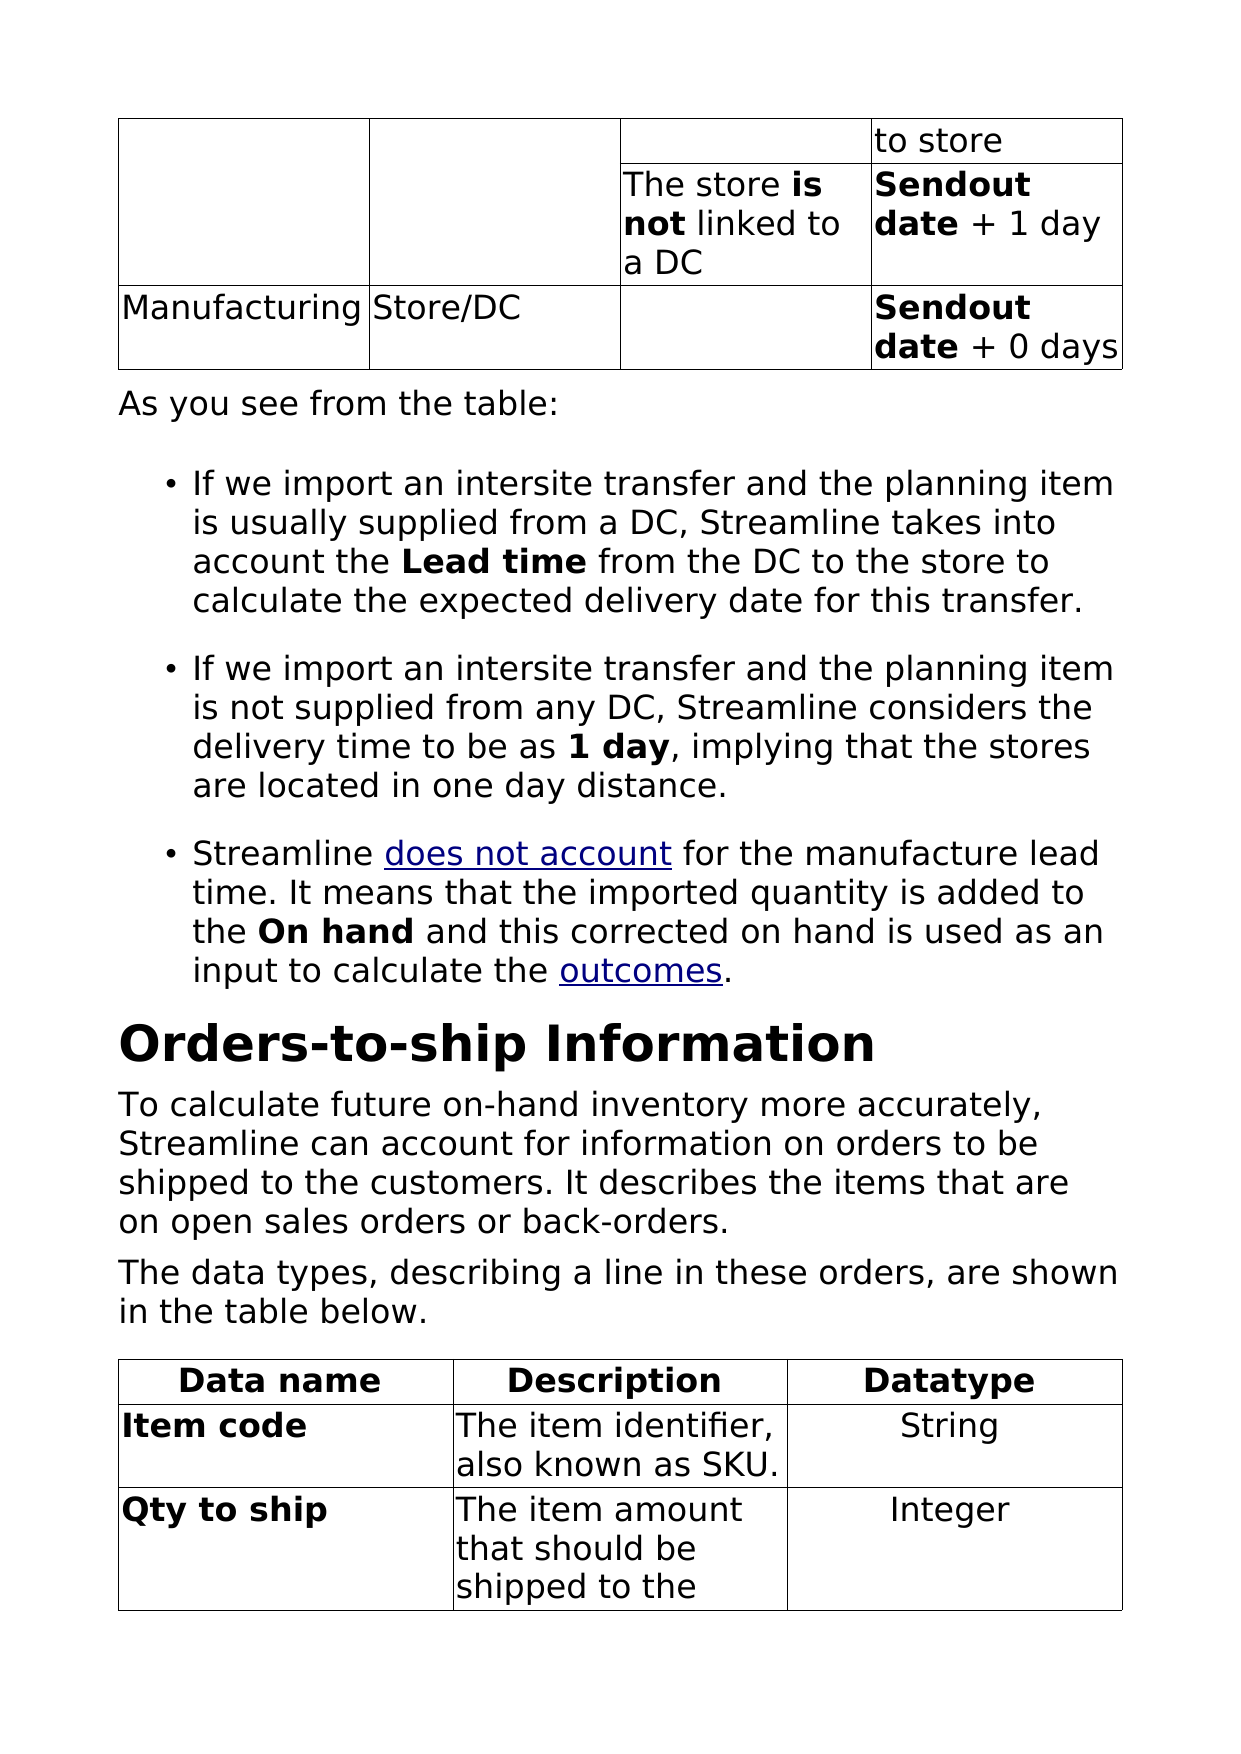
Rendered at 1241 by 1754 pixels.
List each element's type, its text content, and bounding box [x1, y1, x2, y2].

text The data types, describing a line in these orders, are shown in the table below. [118, 1254, 1122, 1331]
table_header Data name [119, 1360, 453, 1403]
table_cell Item code [119, 1405, 453, 1487]
table_cell Integer [788, 1488, 1122, 1609]
list Streamline does not account for the manufacture lead time. It means that the imported quantity is added to the On hand and this corrected on hand is used as an input to calculate the outcomes. [177, 834, 1122, 990]
table_cell [370, 119, 620, 285]
table_cell The item identifier, also known as SKU. [454, 1405, 787, 1487]
table_cell [621, 119, 871, 163]
table_cell [621, 286, 871, 369]
table_cell Manufacturing [119, 286, 369, 369]
text To calculate future on-hand inventory more accurately, Streamline can account for information on orders to be shipped to the customers. It describes the items that are on open sales orders or back-orders. [118, 1086, 1122, 1241]
table_cell Sendout date + 1 day [872, 164, 1122, 285]
list If we import an intersite transfer and the planning item is not supplied from any DC, Streamline considers the delivery time to be as 1 day, implying that the stores are located in one day distance. [177, 650, 1122, 805]
table_cell [119, 119, 369, 285]
table_cell to store [872, 119, 1122, 163]
table_cell The item amount that should be shipped to the [454, 1488, 787, 1609]
list If we import an intersite transfer and the planning item is usually supplied from a DC, Streamline takes into account the Lead time from the DC to the store to calculate the expected delivery date for this transfer. [177, 465, 1122, 620]
text As you see from the table: [118, 384, 1122, 423]
table_cell Sendout date + 0 days [872, 286, 1122, 369]
table_cell Store/DC [370, 286, 620, 369]
table_cell String [788, 1405, 1122, 1487]
table_cell The store is not linked to a DC [621, 164, 871, 285]
table_header Description [454, 1360, 787, 1403]
table_cell Qty to ship [119, 1488, 453, 1609]
subtitle Orders-to-ship Information [118, 1015, 1122, 1073]
table_header Datatype [788, 1360, 1122, 1403]
